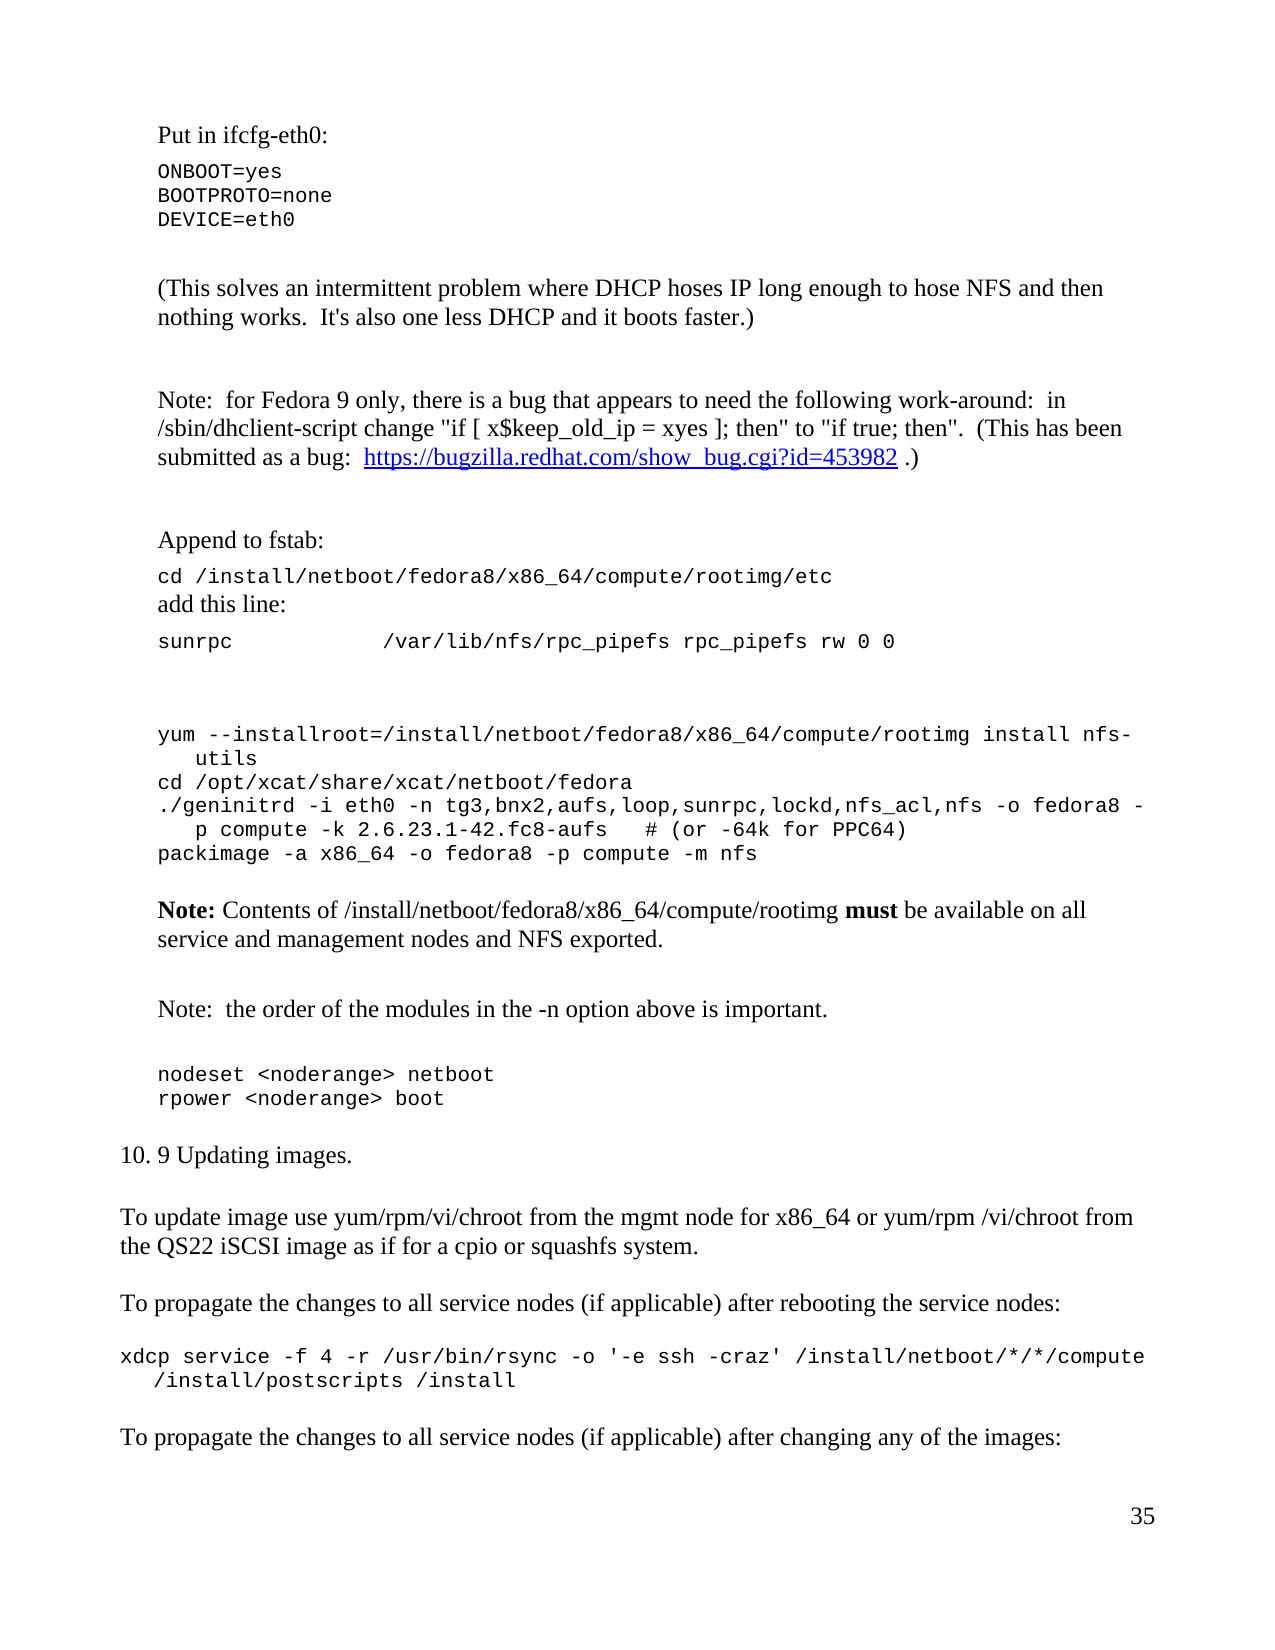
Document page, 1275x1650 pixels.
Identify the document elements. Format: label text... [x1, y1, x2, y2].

text yum --installroot=/install/netboot/fedora8/x86_64/compute/rootimg install nfs-utils [157, 724, 1155, 772]
text Put in ifcfg-eth0: [157, 120, 1155, 149]
text BOOTPROTO=none [157, 185, 1155, 208]
text cd /install/netboot/fedora8/x86_64/compute/rootimg/etc [157, 566, 1155, 589]
text cd /opt/xcat/share/xcat/netboot/fedora [157, 772, 1155, 795]
text ONBOOT=yes [157, 161, 1155, 185]
text Note: for Fedora 9 only, there is a bug that appears to need the following work-around: in /sbin/dhclient-script change "if [ x$keep_old_ip = xyes ]; then" to "if true; then". (This has been submitted as a bug: https://bugzilla.redhat.com/show_bug.cgi?id=453982 .) [157, 385, 1155, 471]
text sunrpc /var/lib/nfs/rpc_pipefs rpc_pipefs rw 0 0 [157, 631, 1155, 654]
text (This solves an intermittent problem where DHCP hoses IP long enough to hose NFS and then nothing works. It's also one less DHCP and it boots faster.) [157, 273, 1155, 331]
text Append to fstab: [157, 525, 1155, 553]
text rpower <noderange> boot [157, 1087, 1155, 1111]
text nodeset <noderange> netboot [157, 1064, 1155, 1087]
text To update image use yum/rpm/vi/chroot from the mgmt node for x86_64 or yum/rpm /vi/chroot from the QS22 iSCSI image as if for a cpio or squashfs system. [120, 1202, 1155, 1260]
text Note: the order of the modules in the -n option above is important. [157, 994, 1155, 1023]
text add this line: [157, 589, 1155, 618]
text To propagate the changes to all service nodes (if applicable) after changing any of the images: [120, 1422, 1155, 1451]
text Note: Contents of /install/netboot/fedora8/x86_64/compute/rootimg must be available on all service and management nodes and NFS exported. [157, 895, 1155, 953]
text To propagate the changes to all service nodes (if applicable) after rebooting the service nodes: [120, 1288, 1155, 1317]
text DEVICE=eth0 [157, 208, 1155, 232]
text xdcp service -f 4 -r /usr/bin/rsync -o '-e ssh -craz' /install/netboot/*/*/compute /install/postscripts /install [120, 1346, 1155, 1393]
list 9 Updating images. [120, 1140, 1155, 1169]
text packimage -a x86_64 -o fedora8 -p compute -m nfs [157, 843, 1155, 866]
text ./geninitrd -i eth0 -n tg3,bnx2,aufs,loop,sunrpc,lockd,nfs_acl,nfs -o fedora8 -p compute -k 2.6.23.1-42.fc8-aufs # (or -64k for PPC64) [157, 795, 1155, 843]
